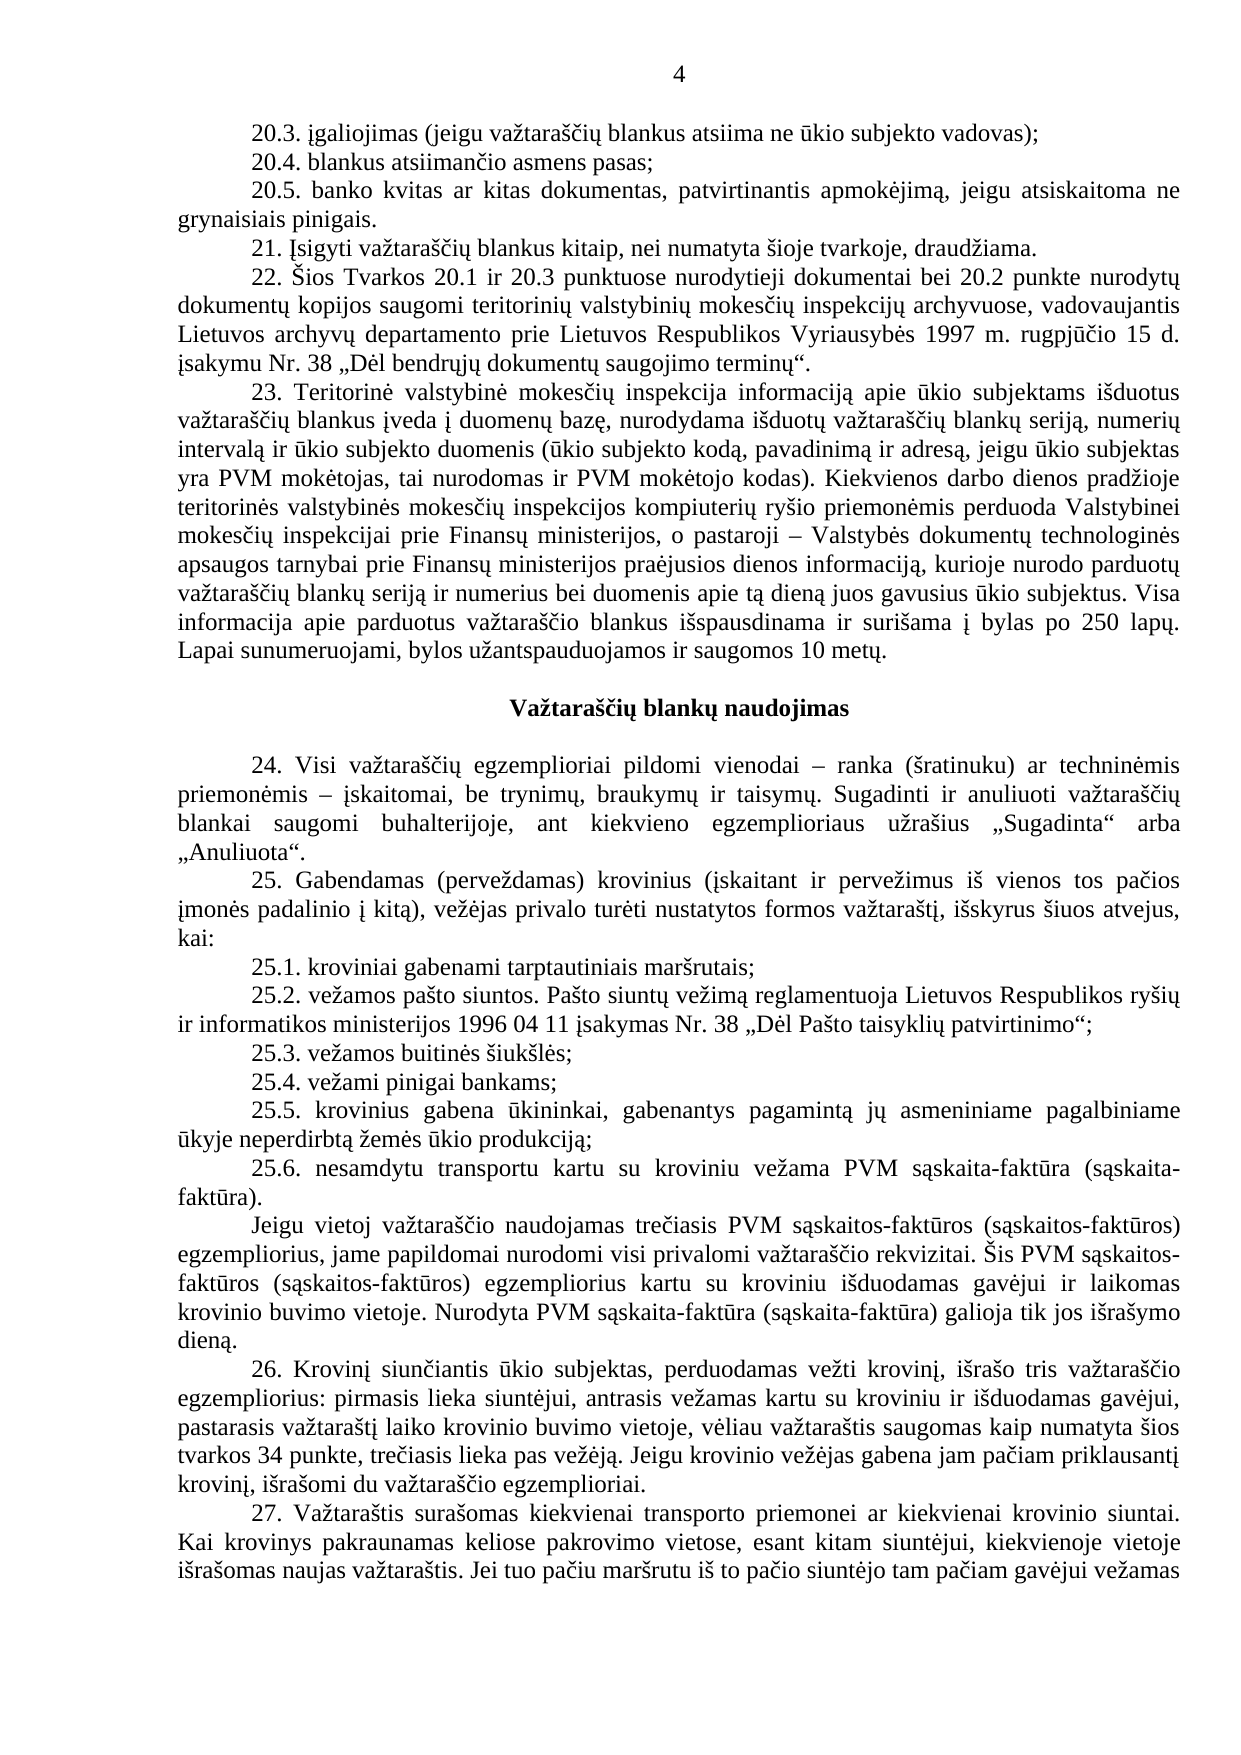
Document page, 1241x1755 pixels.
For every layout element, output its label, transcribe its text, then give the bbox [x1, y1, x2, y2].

text 24. Visi važtaraščių egzemplioriai pildomi vienodai – ranka (šratinuku) ar techninėmis priemonėmis – įskaitomai, be trynimų, braukymų ir taisymų. Sugadinti ir anuliuoti važtaraščių blankai saugomi buhalterijoje, ant kiekvieno egzemplioriaus užrašius „Sugadinta“ arba „Anuliuota“. [177, 751, 1181, 866]
text 27. Važtaraštis surašomas kiekvienai transporto priemonei ar kiekvienai krovinio siuntai. Kai krovinys pakraunamas keliose pakrovimo vietose, esant kitam siuntėjui, kiekvienoje vietoje išrašomas naujas važtaraštis. Jei tuo pačiu maršrutu iš to pačio siuntėjo tam pačiam gavėjui vežamas [177, 1498, 1181, 1584]
text 20.4. blankus atsiimančio asmens pasas; [177, 147, 1181, 176]
text 21. Įsigyti važtaraščių blankus kitaip, nei numatyta šioje tvarkoje, draudžiama. [177, 233, 1181, 262]
text 25.6. nesamdytu transportu kartu su kroviniu vežama PVM sąskaita-faktūra (sąskaita-faktūra). [177, 1153, 1181, 1211]
text 25. Gabendamas (perveždamas) krovinius (įskaitant ir pervežimus iš vienos tos pačios įmonės padalinio į kitą), vežėjas privalo turėti nustatytos formos važtaraštį, išskyrus šiuos atvejus, kai: [177, 866, 1181, 952]
text Važtaraščių blankų naudojimas [177, 693, 1181, 722]
text 23. Teritorinė valstybinė mokesčių inspekcija informaciją apie ūkio subjektams išduotus važtaraščių blankus įveda į duomenų bazę, nurodydama išduotų važtaraščių blankų seriją, numerių intervalą ir ūkio subjekto duomenis (ūkio subjekto kodą, pavadinimą ir adresą, jeigu ūkio subjektas yra PVM mokėtojas, tai nurodomas ir PVM mokėtojo kodas). Kiekvienos darbo dienos pradžioje teritorinės valstybinės mokesčių inspekcijos kompiuterių ryšio priemonėmis perduoda Valstybinei mokesčių inspekcijai prie Finansų ministerijos, o pastaroji – Valstybės dokumentų technologinės apsaugos tarnybai prie Finansų ministerijos praėjusios dienos informaciją, kurioje nurodo parduotų važtaraščių blankų seriją ir numerius bei duomenis apie tą dieną juos gavusius ūkio subjektus. Visa informacija apie parduotus važtaraščio blankus išspausdinama ir surišama į bylas po 250 lapų. Lapai sunumeruojami, bylos užantspauduojamos ir saugomos 10 metų. [177, 377, 1181, 664]
text 25.2. vežamos pašto siuntos. Pašto siuntų vežimą reglamentuoja Lietuvos Respublikos ryšių ir informatikos ministerijos 1996 04 11 įsakymas Nr. 38 „Dėl Pašto taisyklių patvirtinimo“; [177, 981, 1181, 1038]
text Jeigu vietoj važtaraščio naudojamas trečiasis PVM sąskaitos-faktūros (sąskaitos-faktūros) egzempliorius, jame papildomai nurodomi visi privalomi važtaraščio rekvizitai. Šis PVM sąskaitos-faktūros (sąskaitos-faktūros) egzempliorius kartu su kroviniu išduodamas gavėjui ir laikomas krovinio buvimo vietoje. Nurodyta PVM sąskaita-faktūra (sąskaita-faktūra) galioja tik jos išrašymo dieną. [177, 1211, 1181, 1354]
text 22. Šios Tvarkos 20.1 ir 20.3 punktuose nurodytieji dokumentai bei 20.2 punkte nurodytų dokumentų kopijos saugomi teritorinių valstybinių mokesčių inspekcijų archyvuose, vadovaujantis Lietuvos archyvų departamento prie Lietuvos Respublikos Vyriausybės 1997 m. rugpjūčio 15 d. įsakymu Nr. 38 „Dėl bendrųjų dokumentų saugojimo terminų“. [177, 262, 1181, 377]
text 25.4. vežami pinigai bankams; [177, 1067, 1181, 1096]
text 26. Krovinį siunčiantis ūkio subjektas, perduodamas vežti krovinį, išrašo tris važtaraščio egzempliorius: pirmasis lieka siuntėjui, antrasis vežamas kartu su kroviniu ir išduodamas gavėjui, pastarasis važtaraštį laiko krovinio buvimo vietoje, vėliau važtaraštis saugomas kaip numatyta šios tvarkos 34 punkte, trečiasis lieka pas vežėją. Jeigu krovinio vežėjas gabena jam pačiam priklausantį krovinį, išrašomi du važtaraščio egzemplioriai. [177, 1354, 1181, 1498]
text 25.3. vežamos buitinės šiukšlės; [177, 1038, 1181, 1067]
text 25.5. krovinius gabena ūkininkai, gabenantys pagamintą jų asmeniniame pagalbiniame ūkyje neperdirbtą žemės ūkio produkciją; [177, 1096, 1181, 1153]
text 25.1. kroviniai gabenami tarptautiniais maršrutais; [177, 952, 1181, 981]
text 20.3. įgaliojimas (jeigu važtaraščių blankus atsiima ne ūkio subjekto vadovas); [177, 118, 1181, 147]
text 20.5. banko kvitas ar kitas dokumentas, patvirtinantis apmokėjimą, jeigu atsiskaitoma ne grynaisiais pinigais. [177, 176, 1181, 233]
